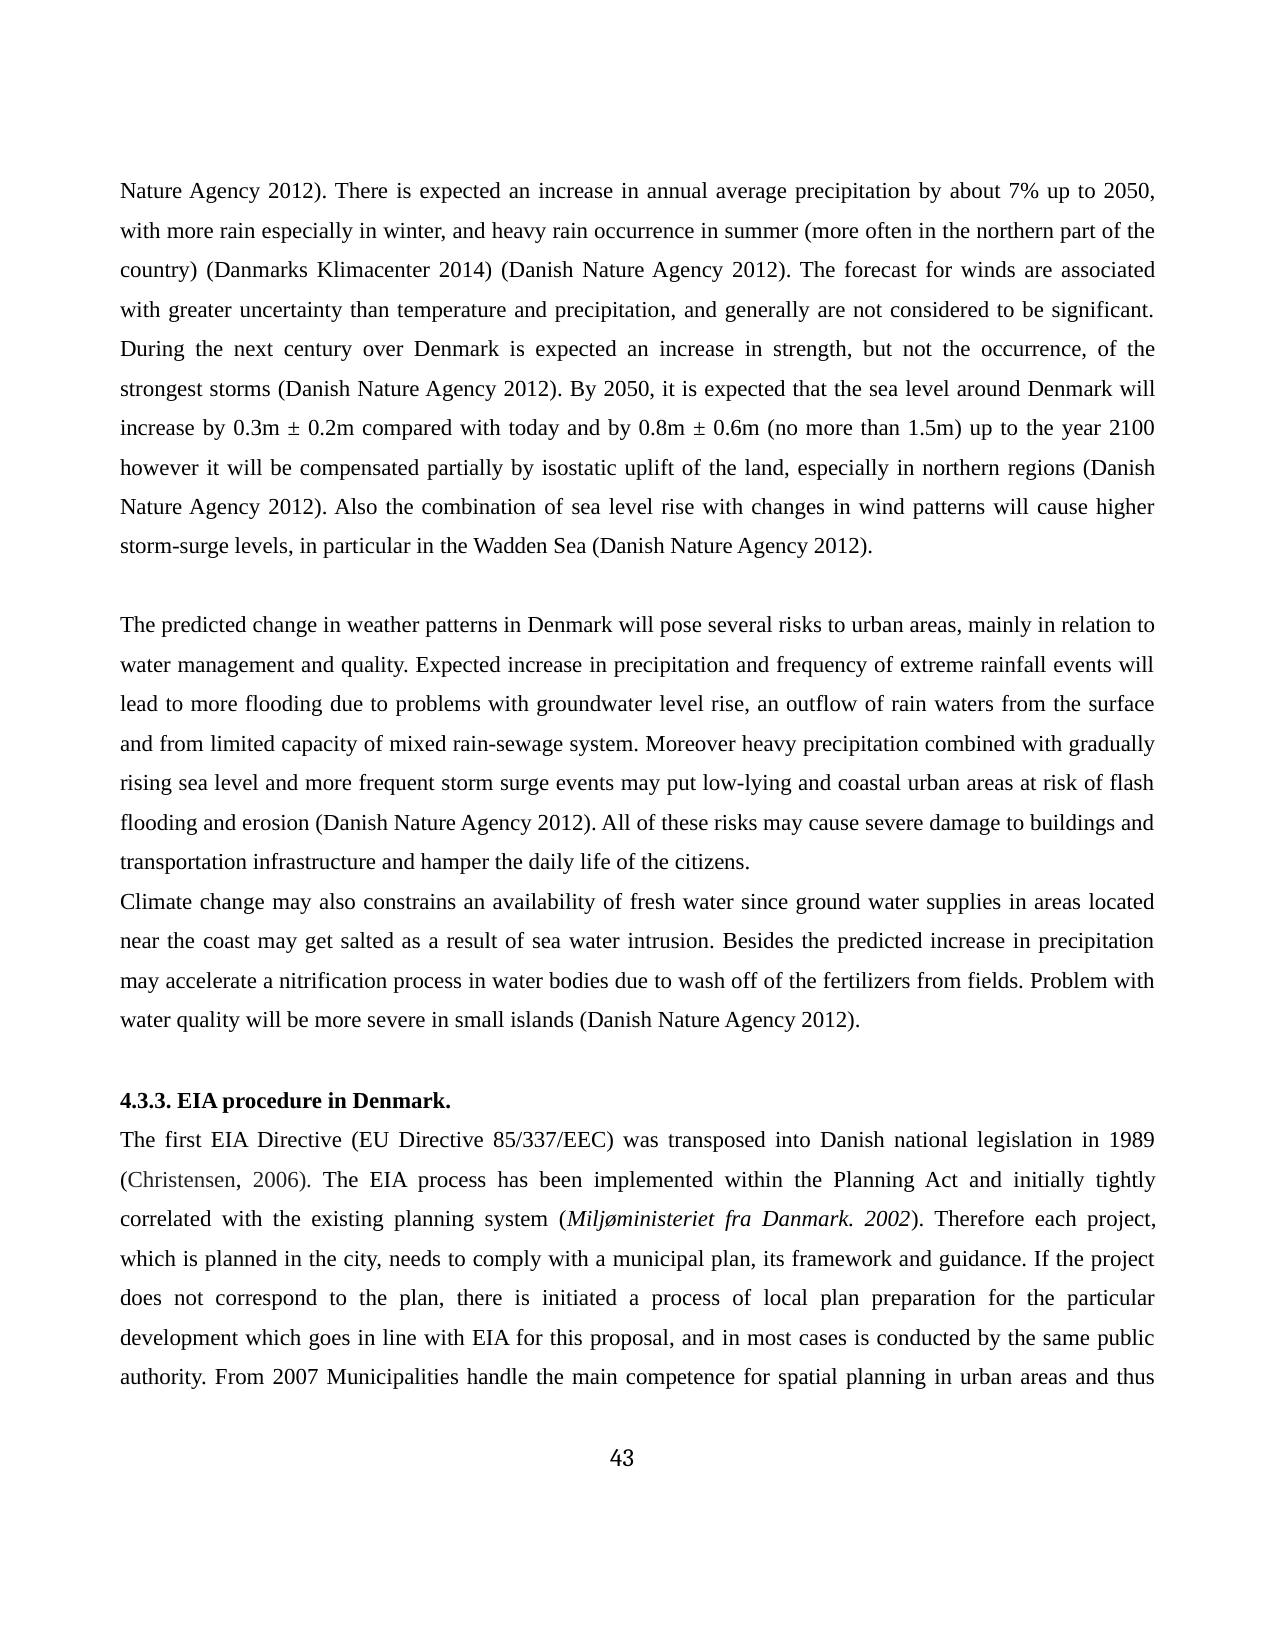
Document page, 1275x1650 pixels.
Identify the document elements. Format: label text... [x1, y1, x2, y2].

subtitle 4.3.3. EIA procedure in Denmark. [120, 1087, 1157, 1114]
text The first EIA Directive (EU Directive 85/337/EEC) was transposed into Danish national legislation in 1989 (Christensen, 2006). The EIA process has been implemented within the Planning Act and initially tightly correlated with the existing planning system (Miljøministeriet fra Danmark. 2002). Therefore each project, which is planned in the city, needs to comply with a municipal plan, its framework and guidance. If the project does not correspond to the plan, there is initiated a process of local plan preparation for the particular development which goes in line with EIA for this proposal, and in most cases is conducted by the same public authority. From 2007 Municipalities handle the main competence for spatial planning in urban areas and thus [120, 1126, 1157, 1389]
text The predicted change in weather patterns in Denmark will pose several risks to urban areas, mainly in relation to water management and quality. Expected increase in precipitation and frequency of extreme rainfall events will lead to more flooding due to problems with groundwater level rise, an outflow of rain waters from the surface and from limited capacity of mixed rain-sewage system. Moreover heavy precipitation combined with gradually rising sea level and more frequent storm surge events may put low-lying and coastal urban areas at risk of flash flooding and erosion (Danish Nature Agency 2012). All of these risks may cause severe damage to buildings and transportation infrastructure and hamper the daily life of the citizens. [120, 611, 1157, 875]
text Climate change may also constrains an availability of fresh water since ground water supplies in areas located near the coast may get salted as a result of sea water intrusion. Besides the predicted increase in precipitation may accelerate a nitrification process in water bodies due to wash off of the fertilizers from fields. Problem with water quality will be more severe in small islands (Danish Nature Agency 2012). [120, 888, 1157, 1033]
text Nature Agency 2012). There is expected an increase in annual average precipitation by about 7% up to 2050, with more rain especially in winter, and heavy rain occurrence in summer (more often in the northern part of the country) (Danmarks Klimacenter 2014) (Danish Nature Agency 2012). The forecast for winds are associated with greater uncertainty than temperature and precipitation, and generally are not considered to be significant. During the next century over Denmark is expected an increase in strength, but not the occurrence, of the strongest storms (Danish Nature Agency 2012). By 2050, it is expected that the sea level around Denmark will increase by 0.3m ± 0.2m compared with today and by 0.8m ± 0.6m (no more than 1.5m) up to the year 2100 however it will be compensated partially by isostatic uplift of the land, especially in northern regions (Danish Nature Agency 2012). Also the combination of sea level rise with changes in wind patterns will cause higher storm-surge levels, in particular in the Wadden Sea (Danish Nature Agency 2012). [120, 177, 1157, 559]
